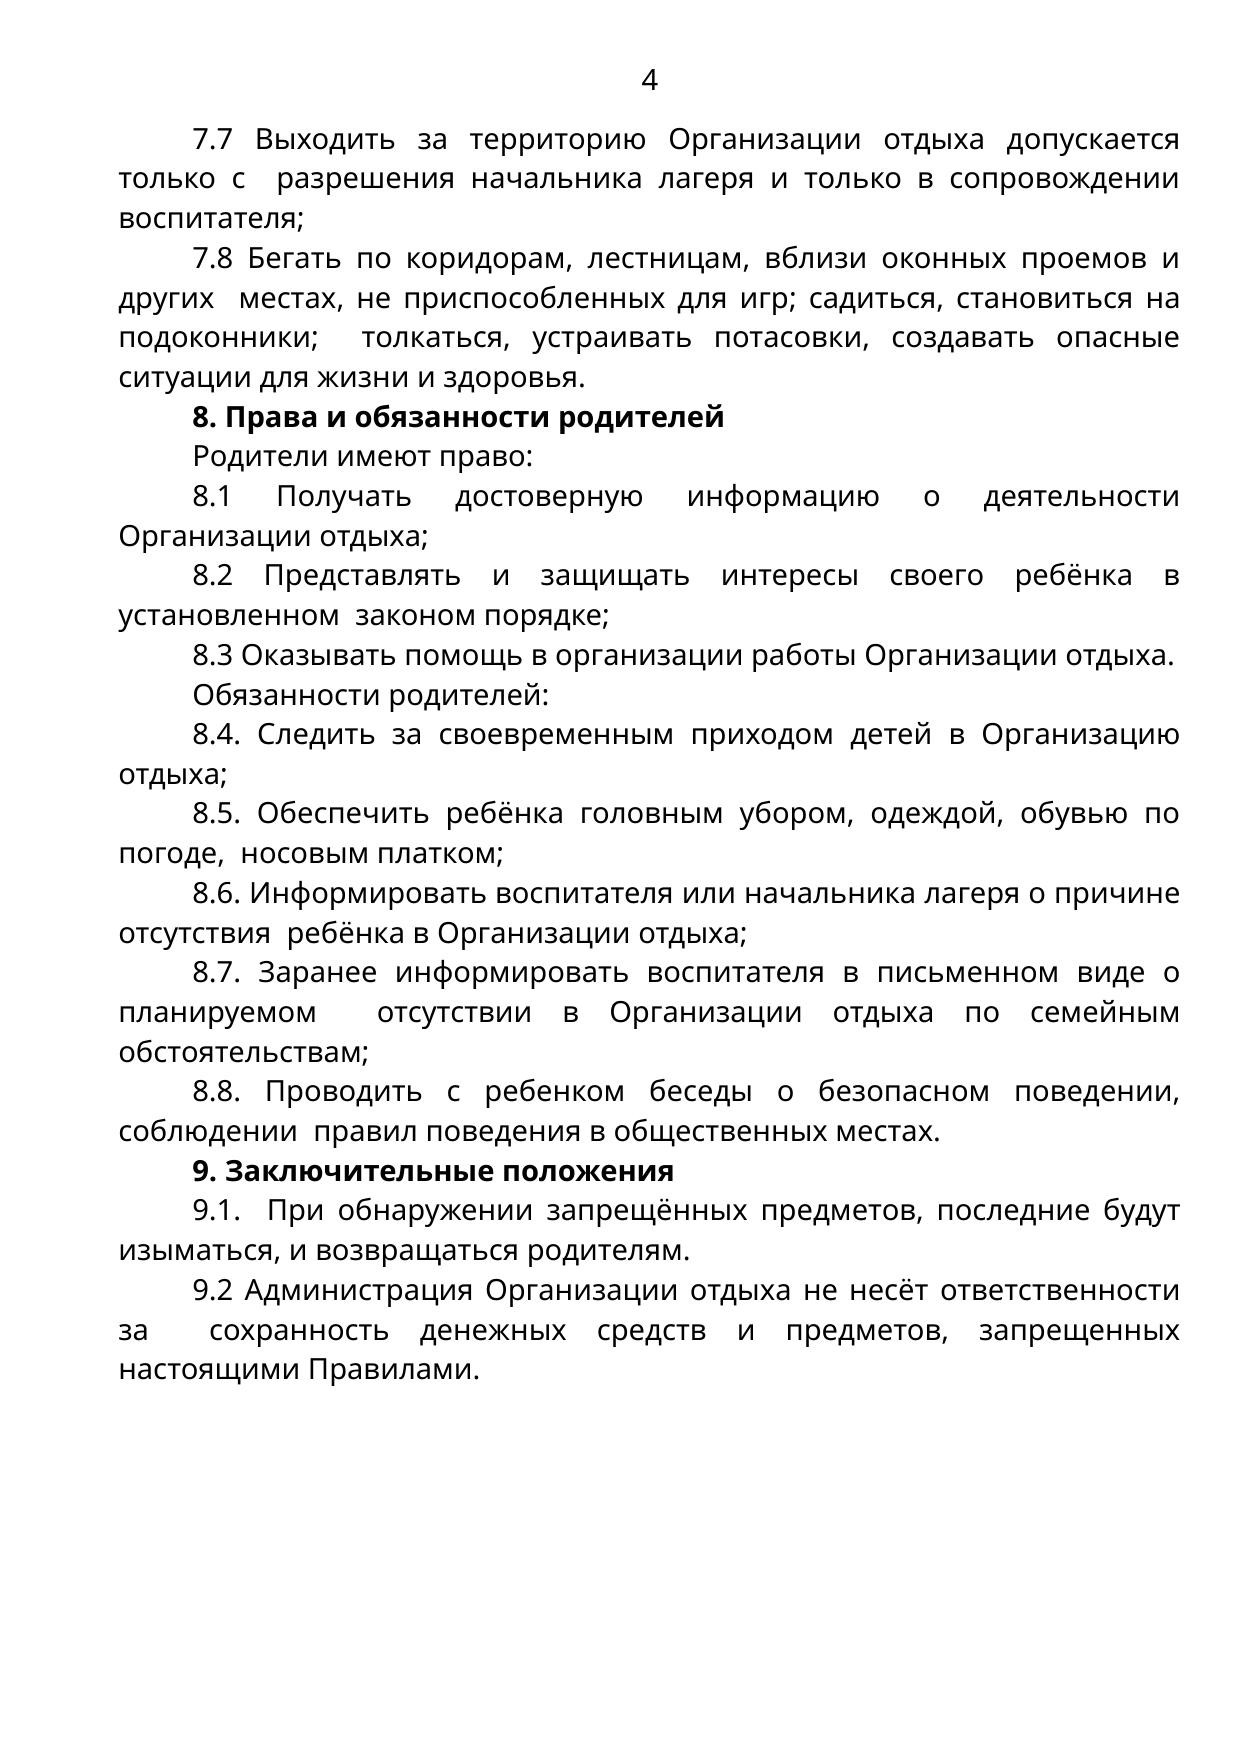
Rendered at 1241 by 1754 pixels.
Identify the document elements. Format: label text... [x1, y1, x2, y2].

text 8.3 Оказывать помощь в организации работы Организации отдыха. [118, 634, 1181, 674]
text 8.5. Обеспечить ребёнка головным убором, одеждой, обувью по погоде, носовым платком; [118, 793, 1181, 872]
text 8.1 Получать достоверную информацию о деятельности Организации отдыха; [118, 475, 1181, 555]
text 7.7 Выходить за территорию Организации отдыха допускается только с разрешения начальника лагеря и только в сопровождении воспитателя; [118, 118, 1181, 237]
text 7.8 Бегать по коридорам, лестницам, вблизи оконных проемов и других местах, не приспособленных для игр; садиться, становиться на подоконники; толкаться, устраивать потасовки, создавать опасные ситуации для жизни и здоровья. [118, 237, 1181, 396]
text 8.2 Представлять и защищать интересы своего ребёнка в установленном законом порядке; [118, 555, 1181, 634]
text 9.2 Администрация Организации отдыха не несёт ответственности за сохранность денежных средств и предметов, запрещенных настоящими Правилами. [118, 1269, 1181, 1388]
text 9.1. При обнаружении запрещённых предметов, последние будут изыматься, и возвращаться родителям. [118, 1190, 1181, 1269]
text Обязанности родителей: [118, 674, 1181, 713]
text Родители имеют право: [118, 436, 1181, 475]
text 8.6. Информировать воспитателя или начальника лагеря о причине отсутствия ребёнка в Организации отдыха; [118, 872, 1181, 952]
text 8.7. Заранее информировать воспитателя в письменном виде о планируемом отсутствии в Организации отдыха по семейным обстоятельствам; [118, 952, 1181, 1071]
text 8. Права и обязанности родителей [118, 396, 1181, 436]
text 8.8. Проводить с ребенком беседы о безопасном поведении, соблюдении правил поведения в общественных местах. [118, 1071, 1181, 1150]
text 9. Заключительные положения [118, 1150, 1181, 1190]
text 8.4. Следить за своевременным приходом детей в Организацию отдыха; [118, 713, 1181, 793]
